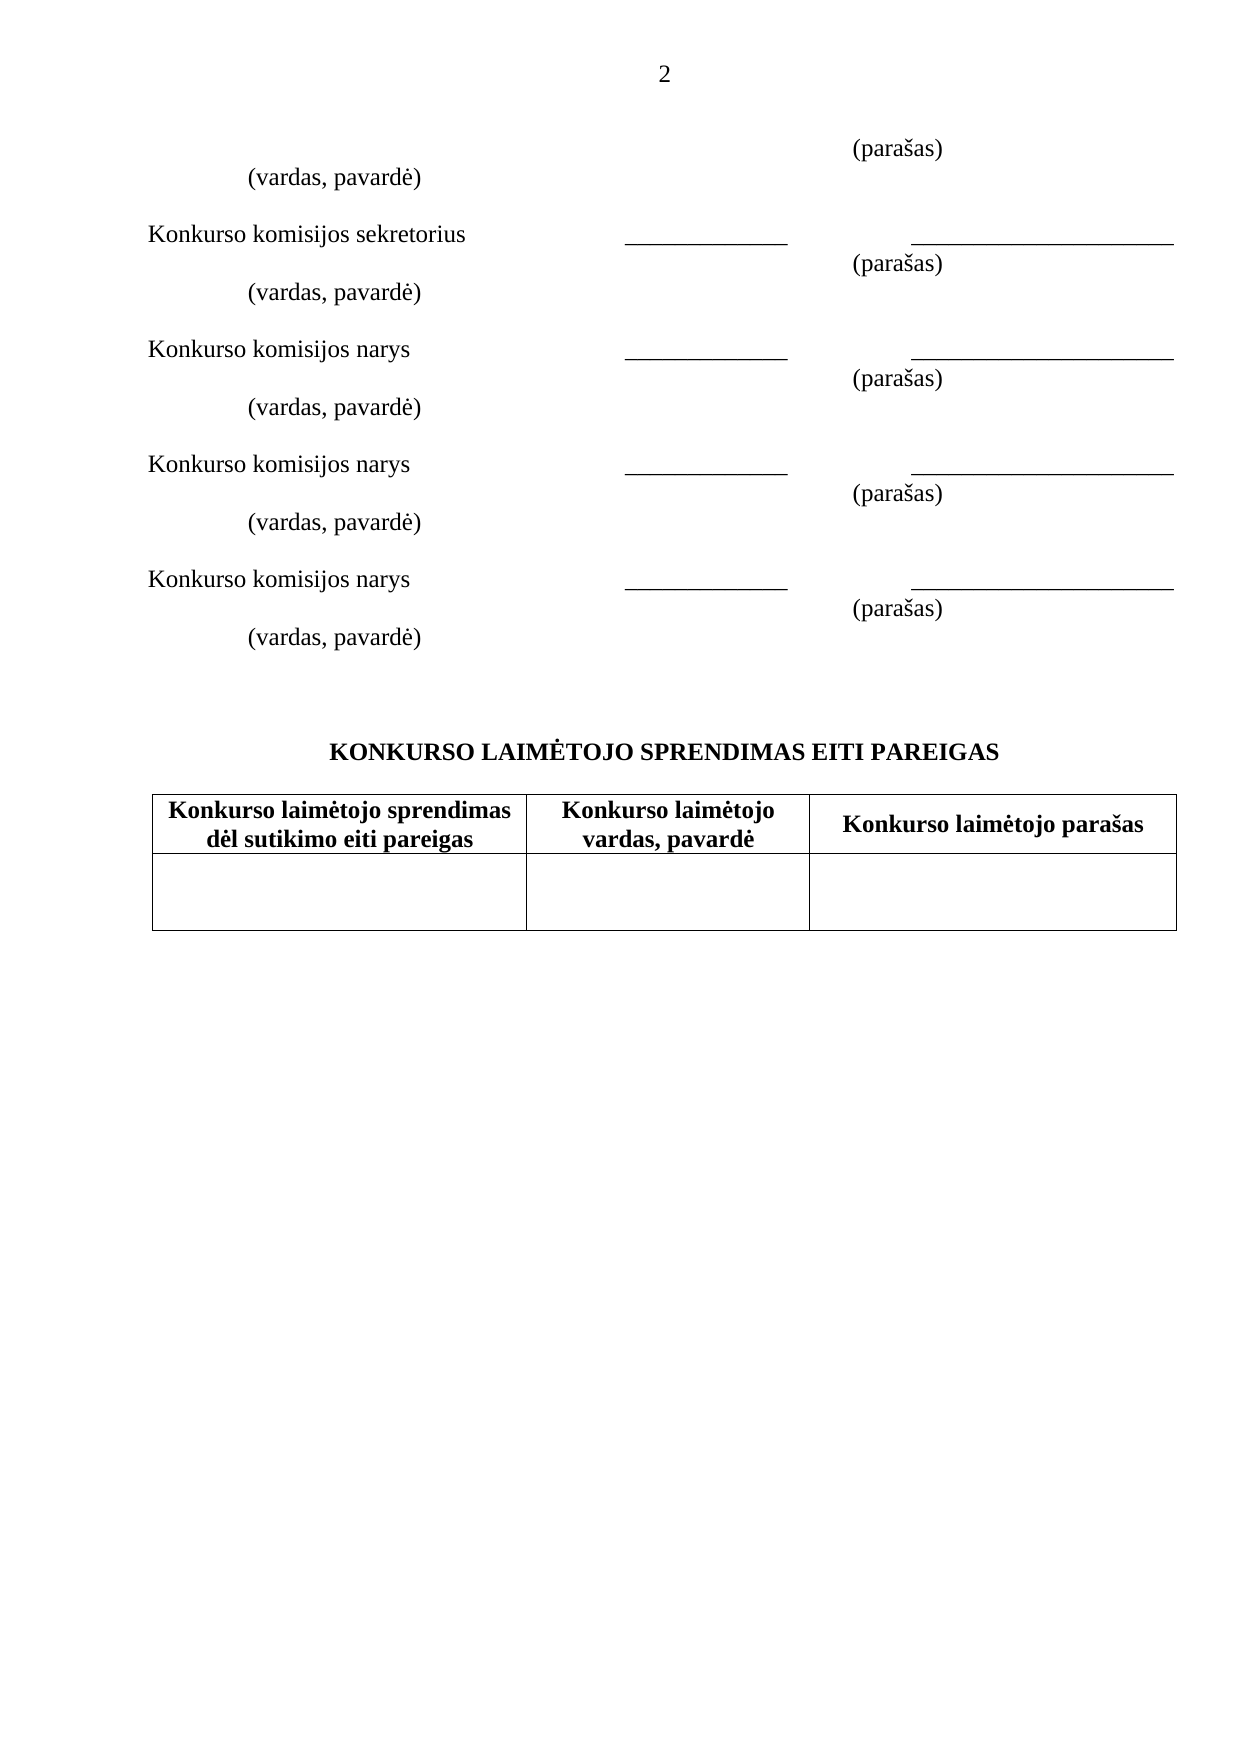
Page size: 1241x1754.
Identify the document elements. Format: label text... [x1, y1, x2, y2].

text (parašas) (vardas, pavardė) [248, 478, 1181, 535]
table_cell [527, 854, 809, 930]
text Konkurso komisijos narys _____________ _____________________ [148, 334, 1181, 363]
text Konkurso laimėtojo sprendimas eiti pareigas [148, 737, 1181, 765]
text Konkurso komisijos narys _____________ _____________________ [148, 564, 1181, 593]
text Konkurso komisijos narys _____________ _____________________ [148, 449, 1181, 478]
table_cell [810, 854, 1176, 930]
table_header Konkurso laimėtojo vardas, pavardė [527, 795, 809, 853]
text (parašas) (vardas, pavardė) [248, 133, 1181, 190]
text (parašas) (vardas, pavardė) [248, 363, 1181, 420]
text (parašas) (vardas, pavardė) [248, 593, 1181, 650]
table_header Konkurso laimėtojo sprendimas dėl sutikimo eiti pareigas [153, 795, 526, 853]
text (parašas) (vardas, pavardė) [248, 248, 1181, 305]
table_cell [153, 854, 526, 930]
table_header Konkurso laimėtojo parašas [810, 795, 1176, 853]
text Konkurso komisijos sekretorius _____________ _____________________ [148, 219, 1181, 248]
